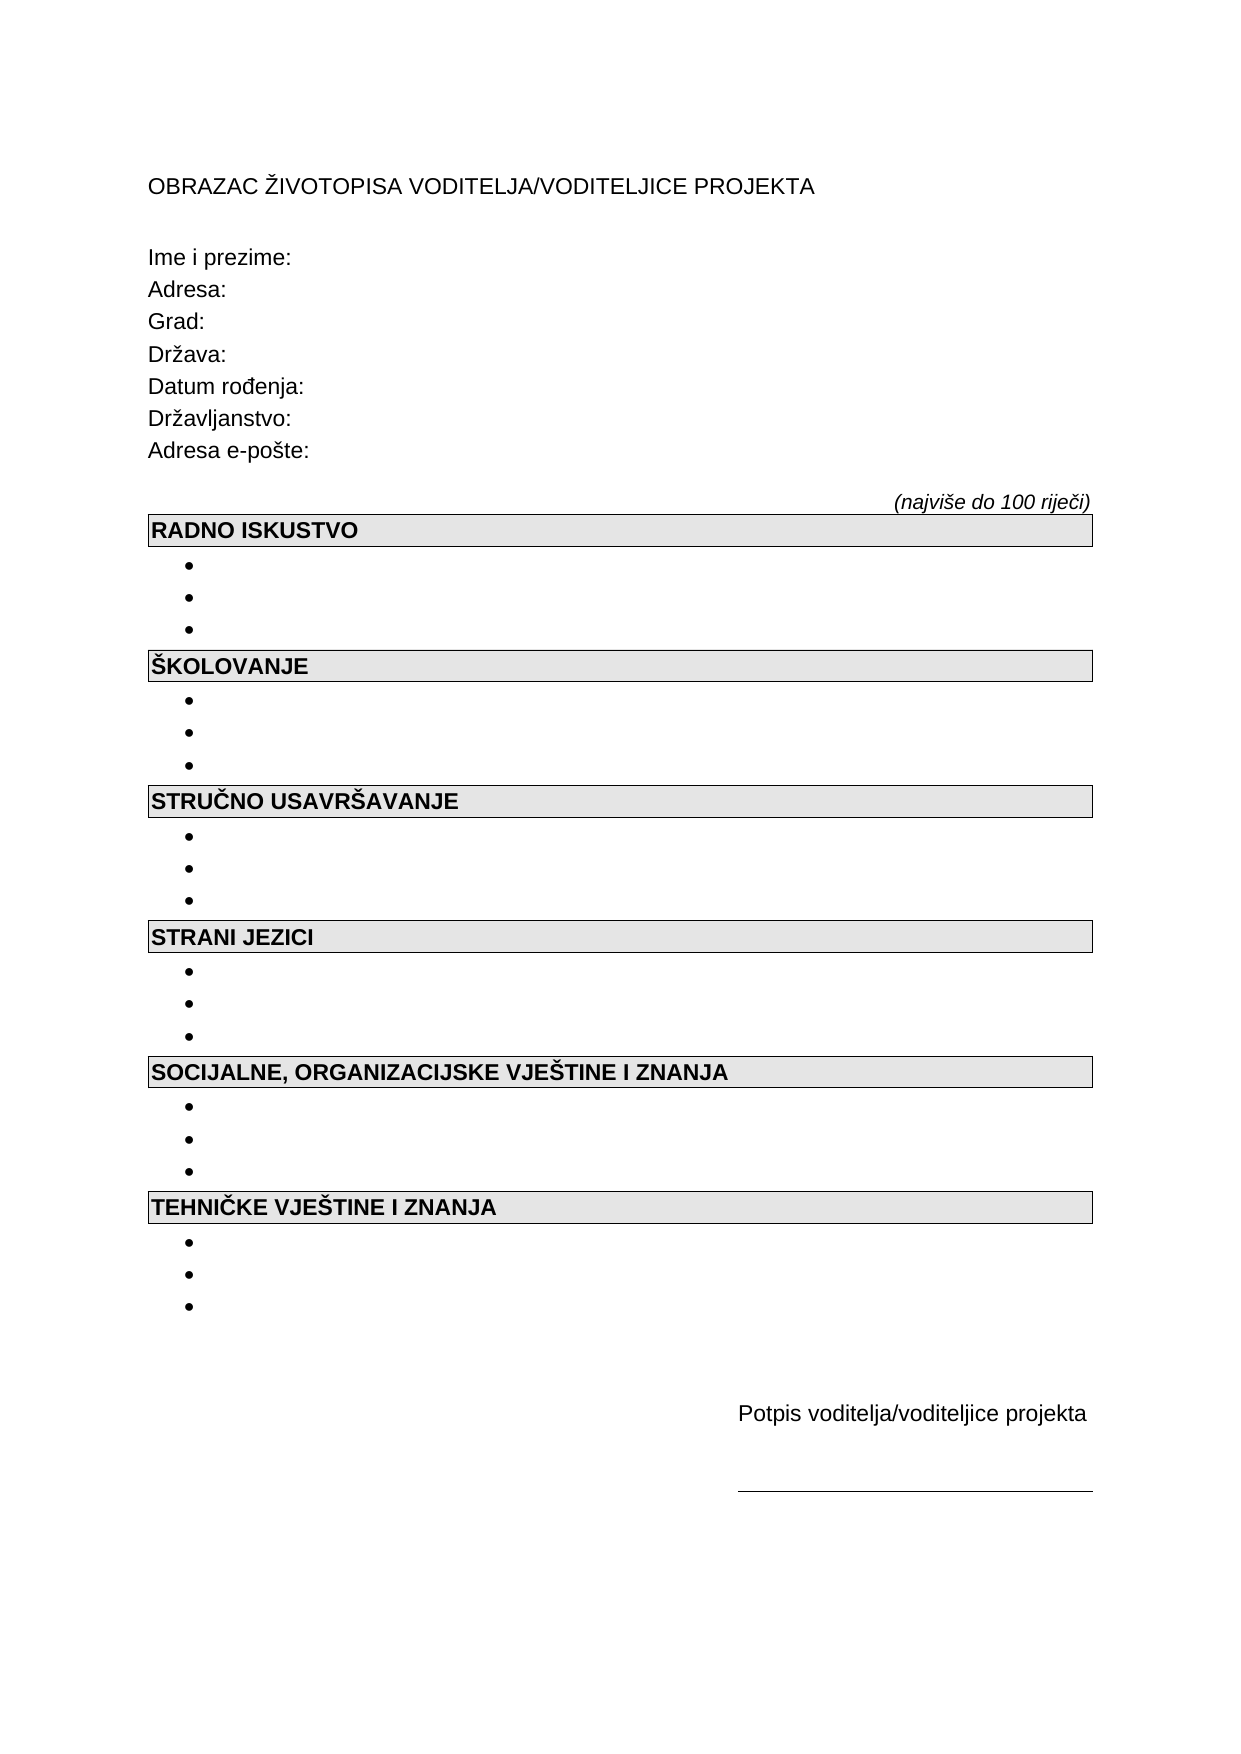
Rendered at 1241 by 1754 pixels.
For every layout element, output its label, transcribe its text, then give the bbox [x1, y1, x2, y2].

title OBRAZAC ŽIVOTOPISA VODITELJA/VODITELJICE PROJEKTA [148, 173, 1093, 199]
table_header [148, 1400, 738, 1426]
table_cell [738, 1426, 1092, 1452]
table_cell [148, 1453, 738, 1491]
text TEHNIČKE VJEŠTINE I ZNANJA [149, 1192, 1092, 1223]
text Adresa e-pošte: [148, 437, 1093, 464]
text Država: [148, 341, 1093, 367]
table_cell [738, 1453, 1092, 1491]
text Državljanstvo: [148, 405, 1093, 432]
text Ime i prezime: [148, 244, 1093, 270]
text Adresa: [148, 276, 1093, 302]
text (najviše do 100 riječi) [148, 490, 1093, 514]
text STRUČNO USAVRŠAVANJE [149, 786, 1092, 817]
text Datum rođenja: [148, 373, 1093, 399]
text SOCIJALNE, ORGANIZACIJSKE VJEŠTINE I ZNANJA [149, 1057, 1092, 1087]
table_cell [148, 1426, 738, 1452]
table_header Potpis voditelja/voditeljice projekta [738, 1400, 1092, 1426]
text STRANI JEZICI [149, 921, 1092, 952]
text RADNO ISKUSTVO [149, 515, 1092, 546]
text ŠKOLOVANJE [149, 651, 1092, 681]
text Grad: [148, 308, 1093, 335]
